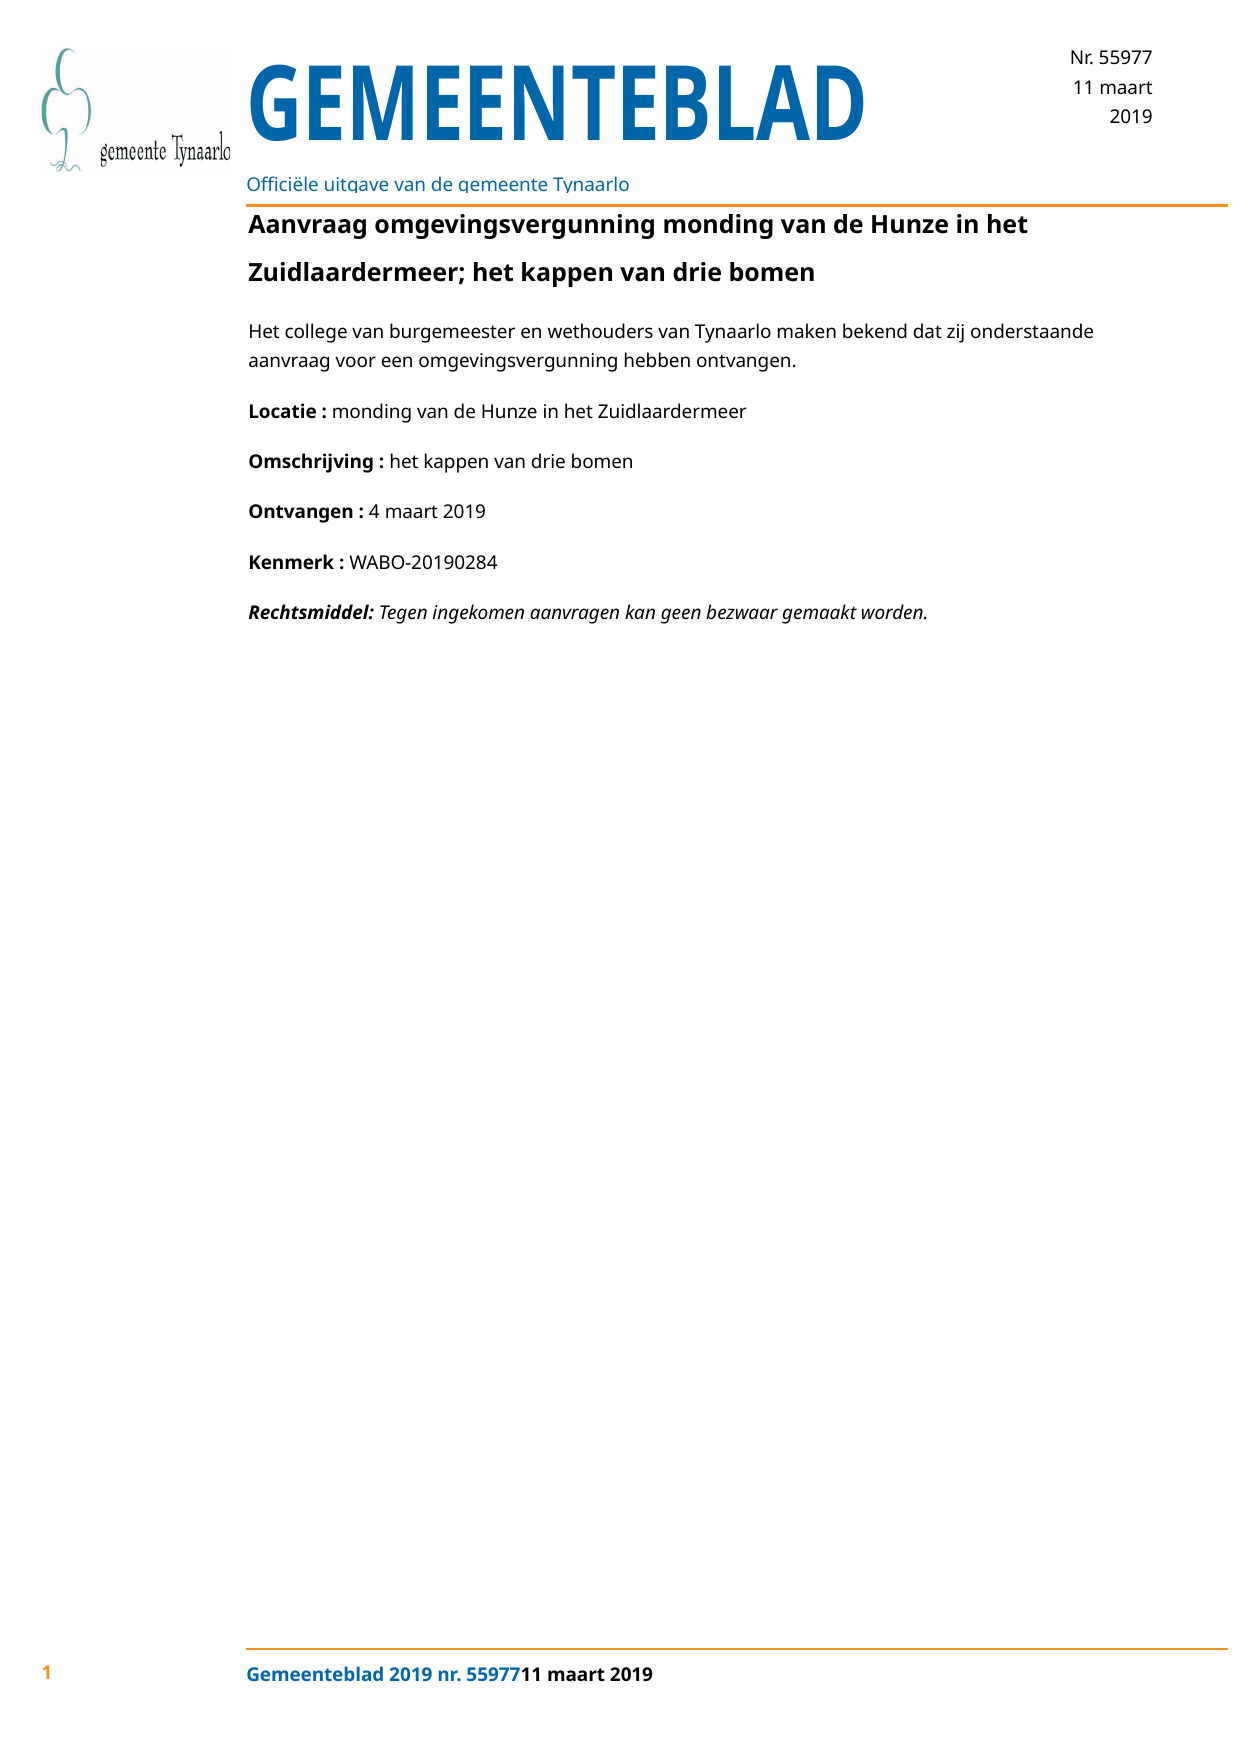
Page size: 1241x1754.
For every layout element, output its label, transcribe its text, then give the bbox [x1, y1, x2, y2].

text Locatie : monding van de Hunze in het Zuidlaardermeer [248, 398, 1152, 424]
text Rechtsmiddel: Tegen ingekomen aanvragen kan geen bezwaar gemaakt worden. [248, 599, 1152, 625]
picture [41, 47, 231, 172]
text Het college van burgemeester en wethouders van Tynaarlo maken bekend dat zij onderstaande aanvraag voor een omgevingsvergunning hebben ontvangen. [248, 318, 1152, 373]
text Kenmerk : WABO-20190284 [248, 549, 1152, 575]
text Omschrijving : het kappen van drie bomen [248, 448, 1152, 474]
text Ontvangen : 4 maart 2019 [248, 499, 1152, 524]
text Aanvraag omgevingsvergunning monding van de Hunze in het Zuidlaardermeer; het kappen van drie bomen [248, 207, 1152, 288]
